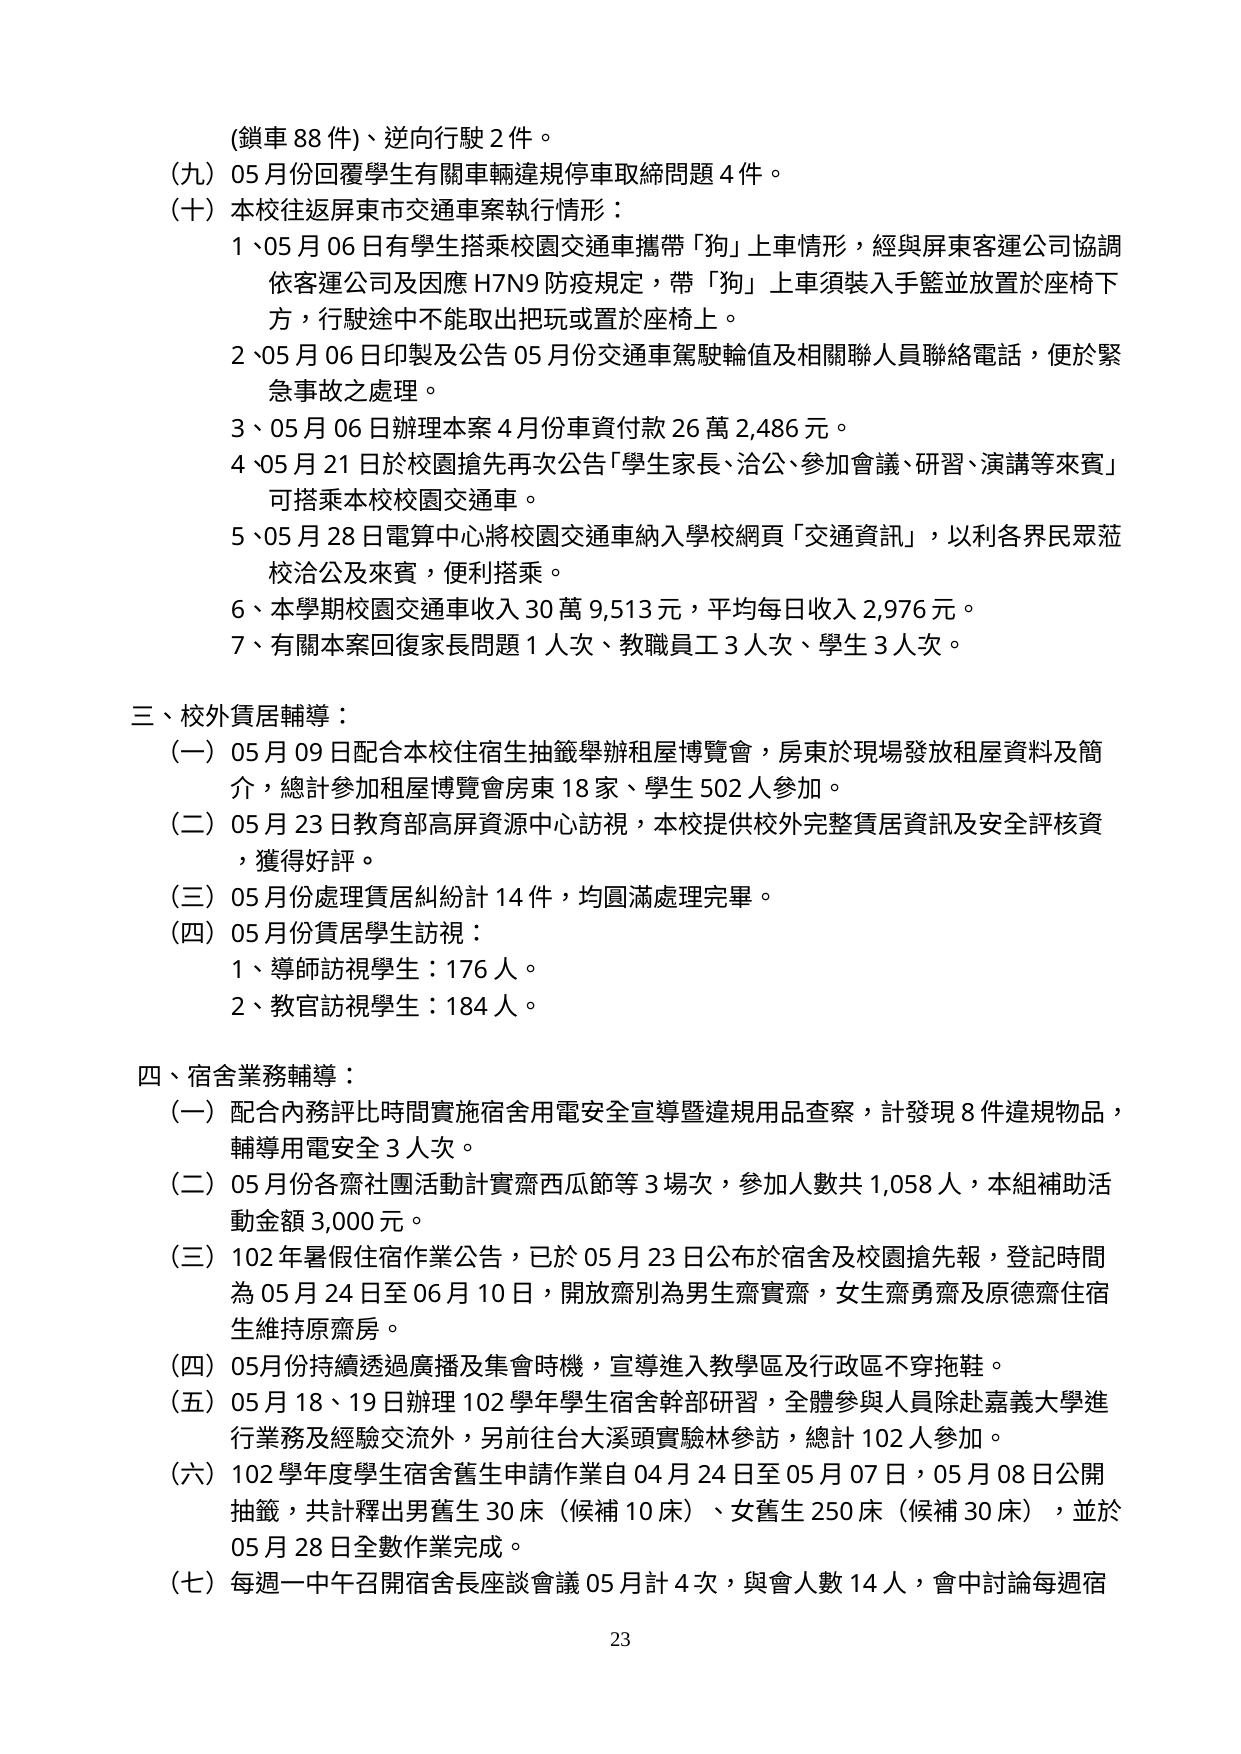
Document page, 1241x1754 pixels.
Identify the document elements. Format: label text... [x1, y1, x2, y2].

text 5、05月28日電算中心將校園交通車納入學校網頁「交通資訊」，以利各界民眾蒞校洽公及來賓，便利搭乘。 [231, 517, 1122, 589]
text （六）102學年度學生宿舍舊生申請作業自04月24日至05月07日，05月08日公開抽籤，共計釋出男舊生30床（候補10床）、女舊生250床（候補30床），並於05月28日全數作業完成。 [156, 1455, 1122, 1564]
text 1、導師訪視學生：176人。 [231, 950, 1122, 986]
text （四）05月份賃居學生訪視： [156, 913, 1122, 950]
text 6、本學期校園交通車收入30萬9,513元，平均每日收入2,976元。 [231, 589, 1122, 626]
text （九）05月份回覆學生有關車輛違規停車取締問題4件。 [156, 154, 1122, 191]
text 4、05月21日於校園搶先再次公告「學生家長、洽公、參加會議、研習、演講等來賓」，可搭乘本校校園交通車。 [231, 444, 1122, 517]
text 3、05月06日辦理本案4月份車資付款26萬2,486元。 [231, 408, 1122, 444]
text （二）05月份各齋社團活動計實齋西瓜節等3場次，參加人數共1,058人，本組補助活動金額3,000元。 [156, 1165, 1122, 1237]
text （十）本校往返屏東市交通車案執行情形： [156, 191, 1122, 227]
text （二）05月23日教育部高屏資源中心訪視，本校提供校外完整賃居資訊及安全評核資，獲得好評。 [156, 805, 1122, 877]
text (鎖車88件)、逆向行駛2件。 [156, 118, 1122, 154]
text 2、05月06日印製及公告05月份交通車駕駛輪值及相關聯人員聯絡電話，便於緊急事故之處理。 [231, 336, 1122, 408]
text 2、教官訪視學生：184人。 [231, 986, 1122, 1022]
text （三）05月份處理賃居糾紛計14件，均圓滿處理完畢。 [156, 877, 1122, 913]
text 四、宿舍業務輔導： [118, 1056, 1122, 1092]
text （三）102年暑假住宿作業公告，已於05月23日公布於宿舍及校園搶先報，登記時間為05月24日至06月10日，開放齋別為男生齋實齋，女生齋勇齋及原德齋住宿生維持原齋房。 [156, 1237, 1122, 1346]
text （四）05月份持續透過廣播及集會時機，宣導進入教學區及行政區不穿拖鞋。 [118, 1346, 1122, 1382]
text （五）05月18、19日辦理102學年學生宿舍幹部研習，全體參與人員除赴嘉義大學進行業務及經驗交流外，另前往台大溪頭實驗林參訪，總計102人參加。 [156, 1382, 1122, 1455]
text （一）配合內務評比時間實施宿舍用電安全宣導暨違規用品查察，計發現8件違規物品，輔導用電安全3人次。 [156, 1092, 1122, 1165]
text 1、05月06日有學生搭乘校園交通車攜帶「狗」上車情形，經與屏東客運公司協調，依客運公司及因應H7N9防疫規定，帶「狗」上車須裝入手籃並放置於座椅下方，行駛途中不能取出把玩或置於座椅上。 [231, 227, 1122, 336]
text （七）每週一中午召開宿舍長座談會議05月計4次，與會人數14人，會中討論每週宿 [156, 1564, 1122, 1600]
text 三、校外賃居輔導： [118, 696, 1122, 732]
text （一）05月09日配合本校住宿生抽籤舉辦租屋博覽會，房東於現場發放租屋資料及簡介，總計參加租屋博覽會房東18家、學生502人參加。 [156, 732, 1122, 805]
text 7、有關本案回復家長問題1人次、教職員工3人次、學生3人次。 [231, 626, 1122, 662]
